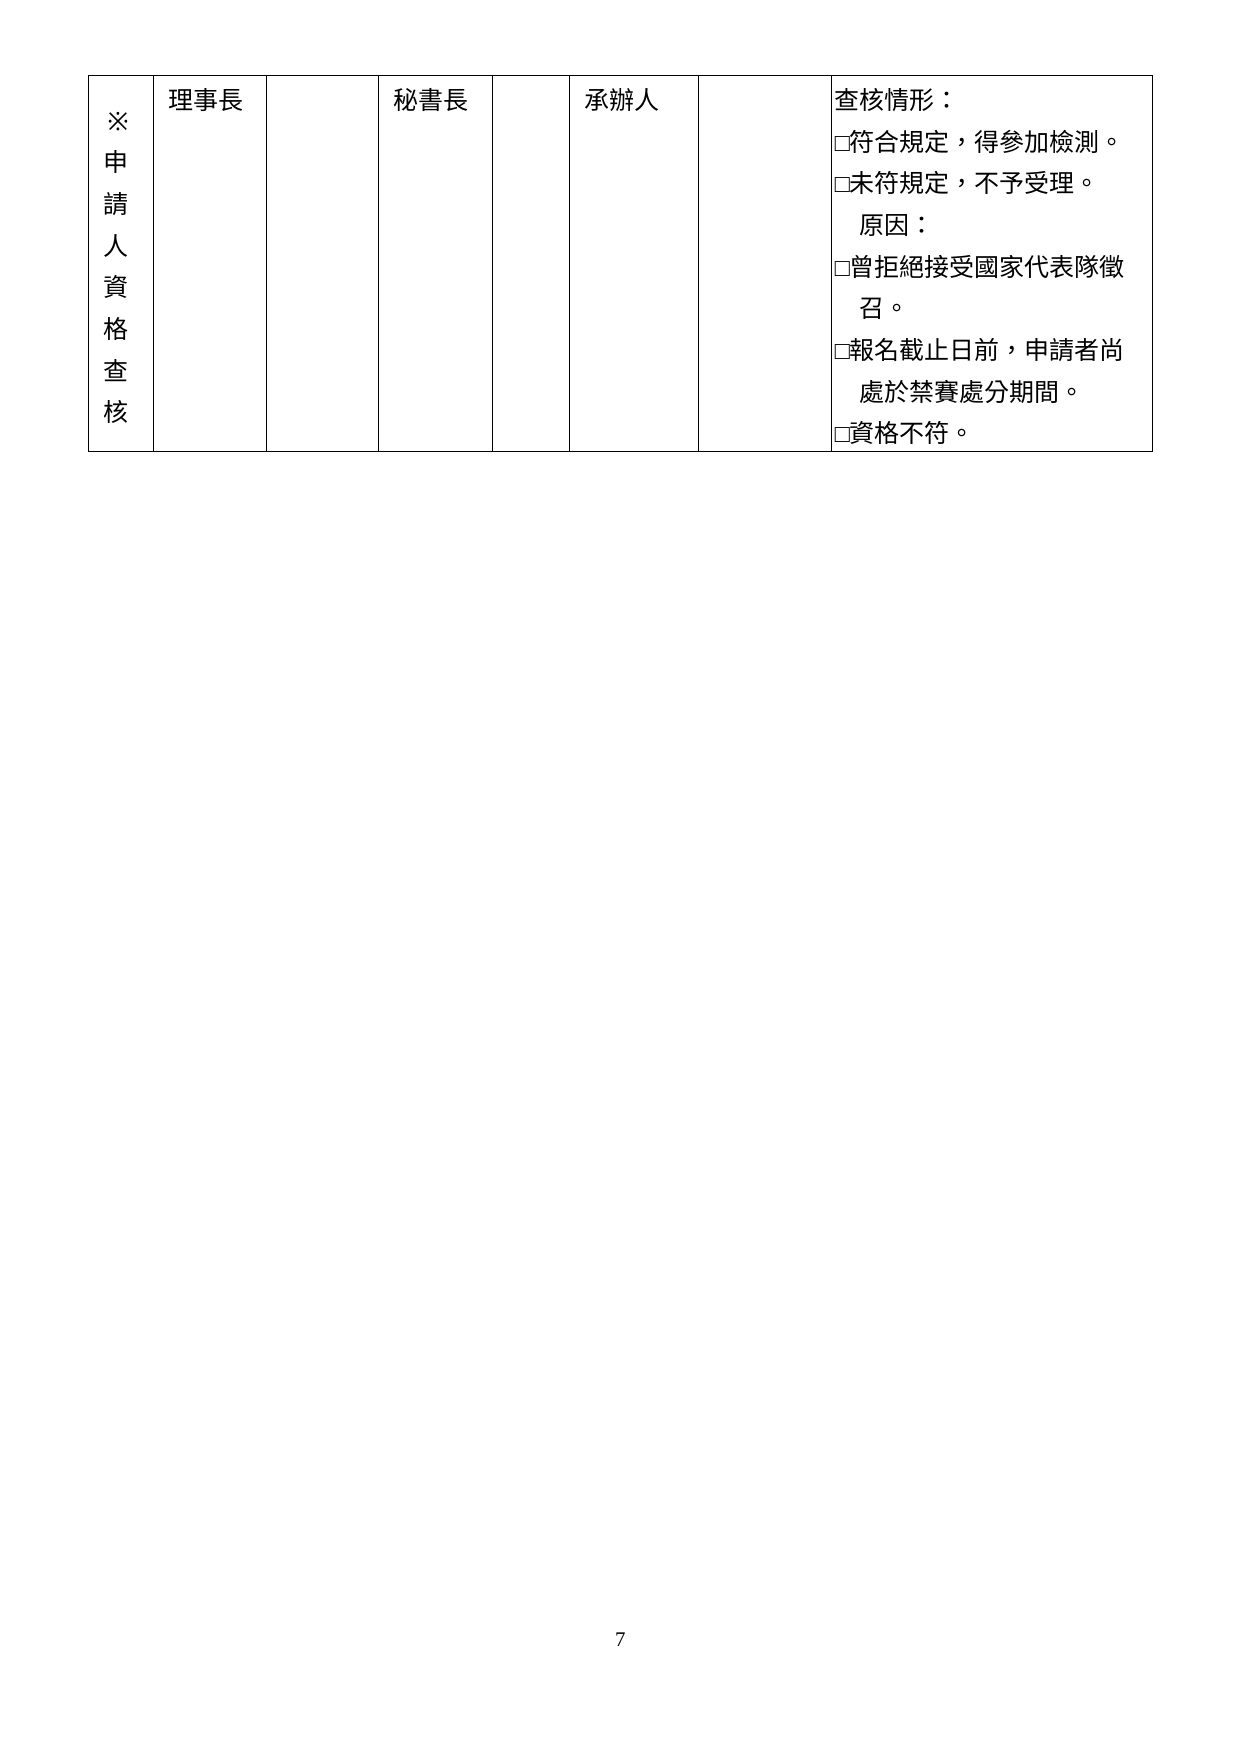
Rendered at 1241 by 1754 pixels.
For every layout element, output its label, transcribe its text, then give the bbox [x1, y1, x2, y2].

table_cell 秘書長 [379, 76, 492, 451]
table_cell [699, 76, 831, 451]
table_cell 查核情形： □符合規定，得參加檢測。 □未符規定，不予受理。 原因： □曾拒絕接受國家代表隊徵召。 □報名截止日前，申請者尚處於禁賽處分期間。 □資格不符。 [832, 76, 1152, 451]
table_cell 承辦人 [570, 76, 698, 451]
table_cell [267, 76, 378, 451]
table_cell 理事長 [154, 76, 266, 451]
table_cell ※ 申請人資格查核 [89, 76, 153, 451]
table_cell [493, 76, 569, 451]
